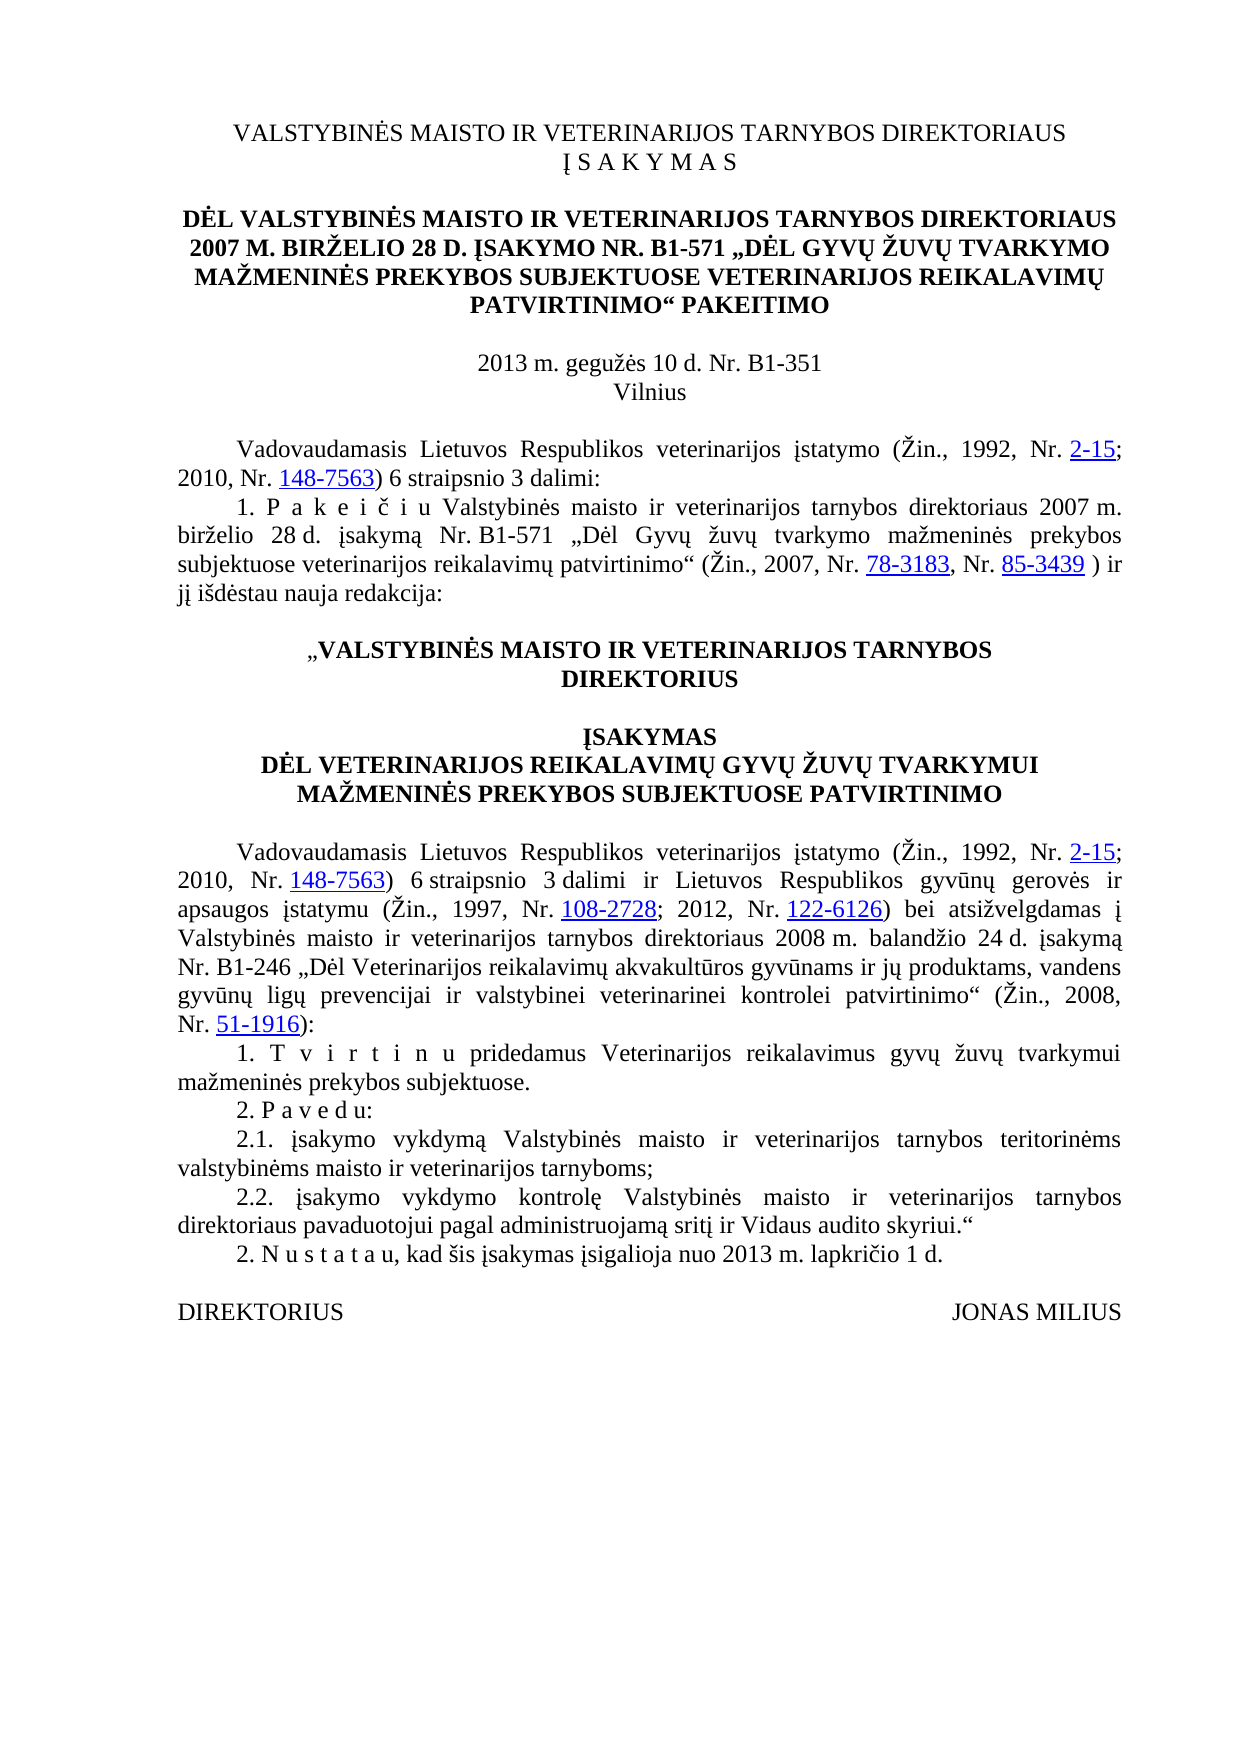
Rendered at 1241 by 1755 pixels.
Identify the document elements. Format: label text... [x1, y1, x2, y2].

text 2. P a v e d u: [177, 1096, 1122, 1124]
text 2.2. įsakymo vykdymo kontrolę Valstybinės maisto ir veterinarijos tarnybos direktoriaus pavaduotojui pagal administruojamą sritį ir Vidaus audito skyriui.“ [177, 1182, 1122, 1239]
text 2. N u s t a t a u, kad šis įsakymas įsigalioja nuo 2013 m. lapkričio 1 d. [177, 1239, 1122, 1268]
text DĖL VETERINARIJOS REIKALAVIMŲ GYVŲ ŽUVŲ TVARKYMUI MAŽMENINĖS PREKYBOS SUBJEKTUOSE PATVIRTINIMO [177, 751, 1122, 808]
text 2.1. įsakymo vykdymą Valstybinės maisto ir veterinarijos tarnybos teritorinėms valstybinėms maisto ir veterinarijos tarnyboms; [177, 1124, 1122, 1182]
text 1. T v i r t i n u pridedamus Veterinarijos reikalavimus gyvų žuvų tvarkymui mažmeninės prekybos subjektuose. [177, 1038, 1122, 1096]
text Vadovaudamasis Lietuvos Respublikos veterinarijos įstatymo (Žin., 1992, Nr. 2-15; 2010, Nr. 148-7563) 6 straipsnio 3 dalimi: [177, 434, 1122, 492]
text 1. P a k e i č i u Valstybinės maisto ir veterinarijos tarnybos direktoriaus 2007 m. birželio 28 d. įsakymą Nr. B1-571 „Dėl Gyvų žuvų tvarkymo mažmeninės prekybos subjektuose veterinarijos reikalavimų patvirtinimo“ (Žin., 2007, Nr. 78-3183, Nr. 85-3439 ) ir jį išdėstau nauja redakcija: [177, 492, 1122, 607]
text Vilnius [177, 377, 1122, 406]
text ĮSAKYMAS [177, 722, 1122, 751]
text Į S A K Y M A S [177, 147, 1122, 176]
text DĖL VALSTYBINĖS MAISTO IR VETERINARIJOS TARNYBOS DIREKTORIAUS 2007 m. birželio 28 d. įSAKYMO Nr. B1-571 „DĖL GYVŲ ŽUVŲ TVARKYMO MAŽMENINĖS PREKYBOS SUBJEKTUOSE VETERINARIJOS REIKALAVIMŲ PATVIRTINIMO“ PAKEITIMO [177, 204, 1122, 319]
text Direktorius Jonas Milius [177, 1297, 1122, 1326]
text 2013 m. gegužės 10 d. Nr. B1-351 [177, 348, 1122, 377]
text VALSTYBINĖS MAISTO IR VETERINARIJOS TARNYBOS DIREKTORIAUS [177, 118, 1122, 147]
text „VALSTYBINĖS MAISTO IR VETERINARIJOS TARNYBOS [177, 636, 1122, 664]
text DIREKTORIUS [177, 664, 1122, 693]
text Vadovaudamasis Lietuvos Respublikos veterinarijos įstatymo (Žin., 1992, Nr. 2-15; 2010, Nr. 148-7563) 6 straipsnio 3 dalimi ir Lietuvos Respublikos gyvūnų gerovės ir apsaugos įstatymu (Žin., 1997, Nr. 108-2728; 2012, Nr. 122-6126) bei atsižvelgdamas į Valstybinės maisto ir veterinarijos tarnybos direktoriaus 2008 m. balandžio 24 d. įsakymą Nr. B1-246 „Dėl Veterinarijos reikalavimų akvakultūros gyvūnams ir jų produktams, vandens gyvūnų ligų prevencijai ir valstybinei veterinarinei kontrolei patvirtinimo“ (Žin., 2008, Nr. 51-1916): [177, 837, 1122, 1038]
